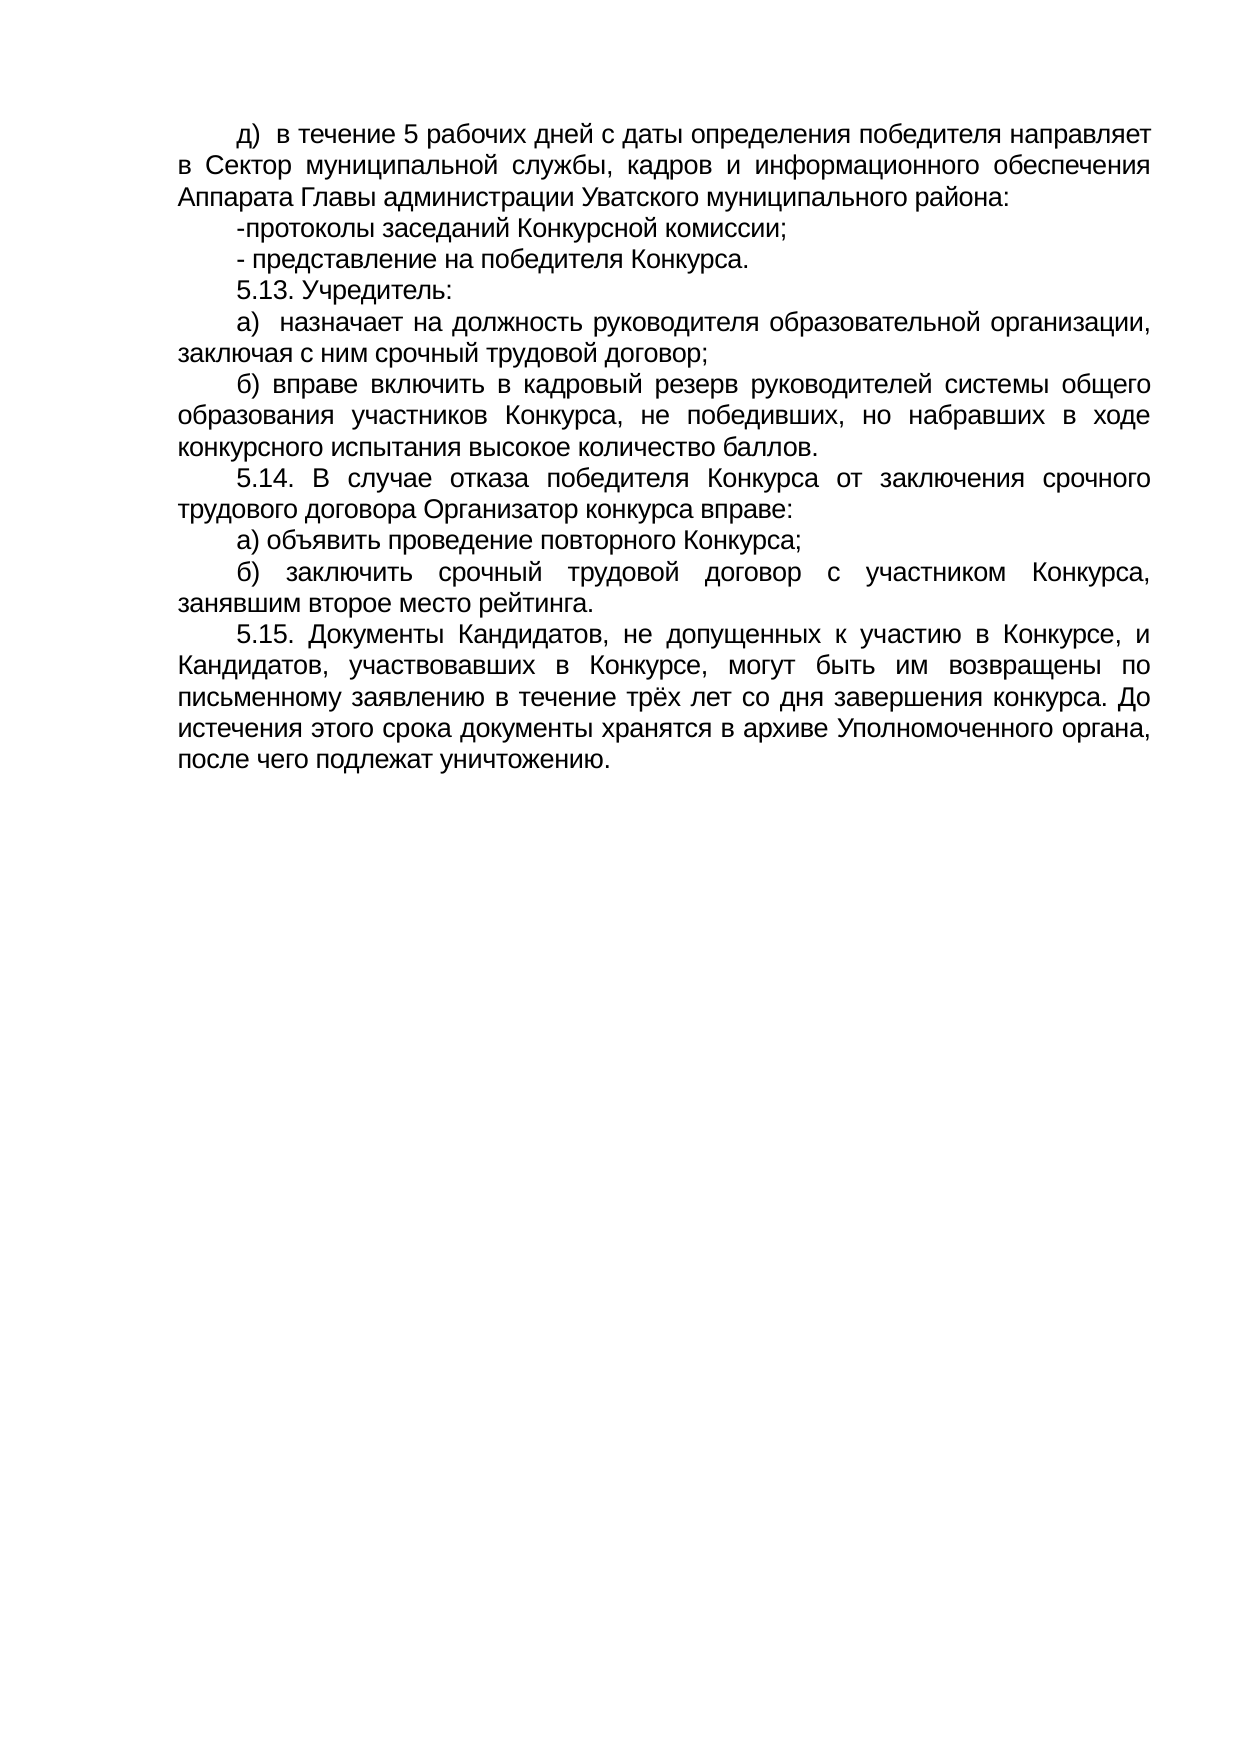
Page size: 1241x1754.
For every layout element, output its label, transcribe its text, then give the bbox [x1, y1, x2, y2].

text - представление на победителя Конкурса. [177, 243, 1152, 274]
text 5.15. Документы Кандидатов, не допущенных к участию в Конкурсе, и Кандидатов, участвовавших в Конкурсе, могут быть им возвращены по письменному заявлению в течение трёх лет со дня завершения конкурса. До истечения этого срока документы хранятся в архиве Уполномоченного органа, после чего подлежат уничтожению. [177, 618, 1152, 774]
text б) заключить срочный трудовой договор с участником Конкурса, занявшим второе место рейтинга. [177, 556, 1152, 618]
text -протоколы заседаний Конкурсной комиссии; [177, 212, 1152, 243]
text 5.14. В случае отказа победителя Конкурса от заключения срочного трудового договора Организатор конкурса вправе: [177, 462, 1152, 524]
text а) назначает на должность руководителя образовательной организации, заключая с ним срочный трудовой договор; [177, 306, 1152, 368]
text 5.13. Учредитель: [177, 274, 1152, 306]
text б) вправе включить в кадровый резерв руководителей системы общего образования участников Конкурса, не победивших, но набравших в ходе конкурсного испытания высокое количество баллов. [177, 368, 1152, 462]
text д) в течение 5 рабочих дней с даты определения победителя направляет в Сектор муниципальной службы, кадров и информационного обеспечения Аппарата Главы администрации Уватского муниципального района: [177, 118, 1152, 212]
text а) объявить проведение повторного Конкурса; [177, 524, 1152, 556]
